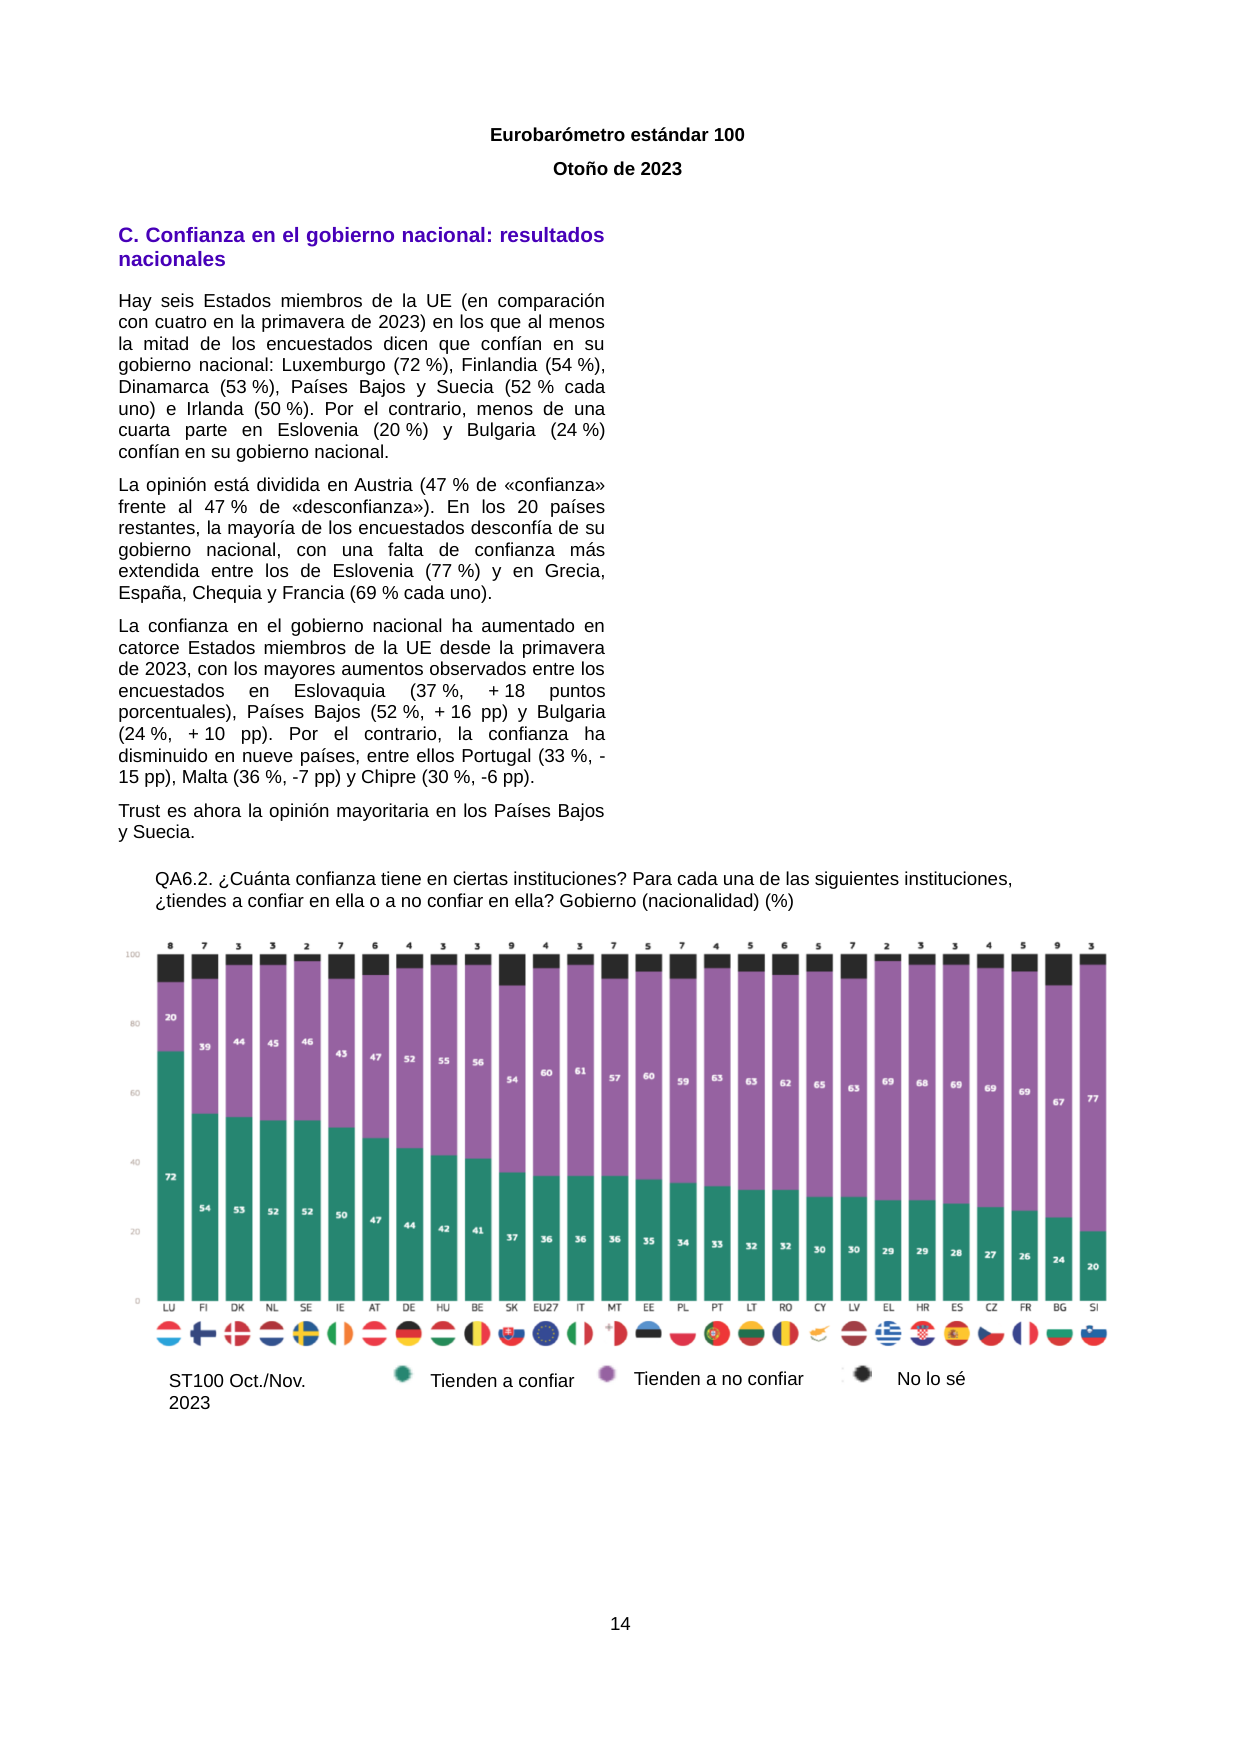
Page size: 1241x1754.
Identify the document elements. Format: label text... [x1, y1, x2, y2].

picture [530, 1378, 535, 1386]
picture [118, 937, 1119, 1350]
picture [385, 1359, 872, 1386]
text La opinión está dividida en Austria (47 % de «confianza» frente al 47 % de «desconfianza»). En los 20 países restantes, la mayoría de los encuestados desconfía de su gobierno nacional, con una falta de confianza más extendida entre los de Eslovenia (77 %) y en Grecia, España, Chequia y Francia (69 % cada uno). [118, 474, 605, 603]
text Trust es ahora la opinión mayoritaria en los Países Bajos y Suecia. [118, 799, 605, 843]
text Hay seis Estados miembros de la UE (en comparación con cuatro en la primavera de 2023) en los que al menos la mitad de los encuestados dicen que confían en su gobierno nacional: Luxemburgo (72 %), Finlandia (54 %), Dinamarca (53 %), Países Bajos y Suecia (52 % cada uno) e Irlanda (50 %). Por el contrario, menos de una cuarta parte en Eslovenia (20 %) y Bulgaria (24 %) confían en su gobierno nacional. [118, 289, 605, 462]
text La confianza en el gobierno nacional ha aumentado en catorce Estados miembros de la UE desde la primavera de 2023, con los mayores aumentos observados entre los encuestados en Eslovaquia (37 %, + 18 puntos porcentuales), Países Bajos (52 %, + 16 pp) y Bulgaria (24 %, + 10 pp). Por el contrario, la confianza ha disminuido en nueve países, entre ellos Portugal (33 %, -15 pp), Malta (36 %, -7 pp) y Chipre (30 %, -6 pp). [118, 615, 605, 788]
subtitle C. Confianza en el gobierno nacional: resultados nacionales [118, 223, 605, 271]
